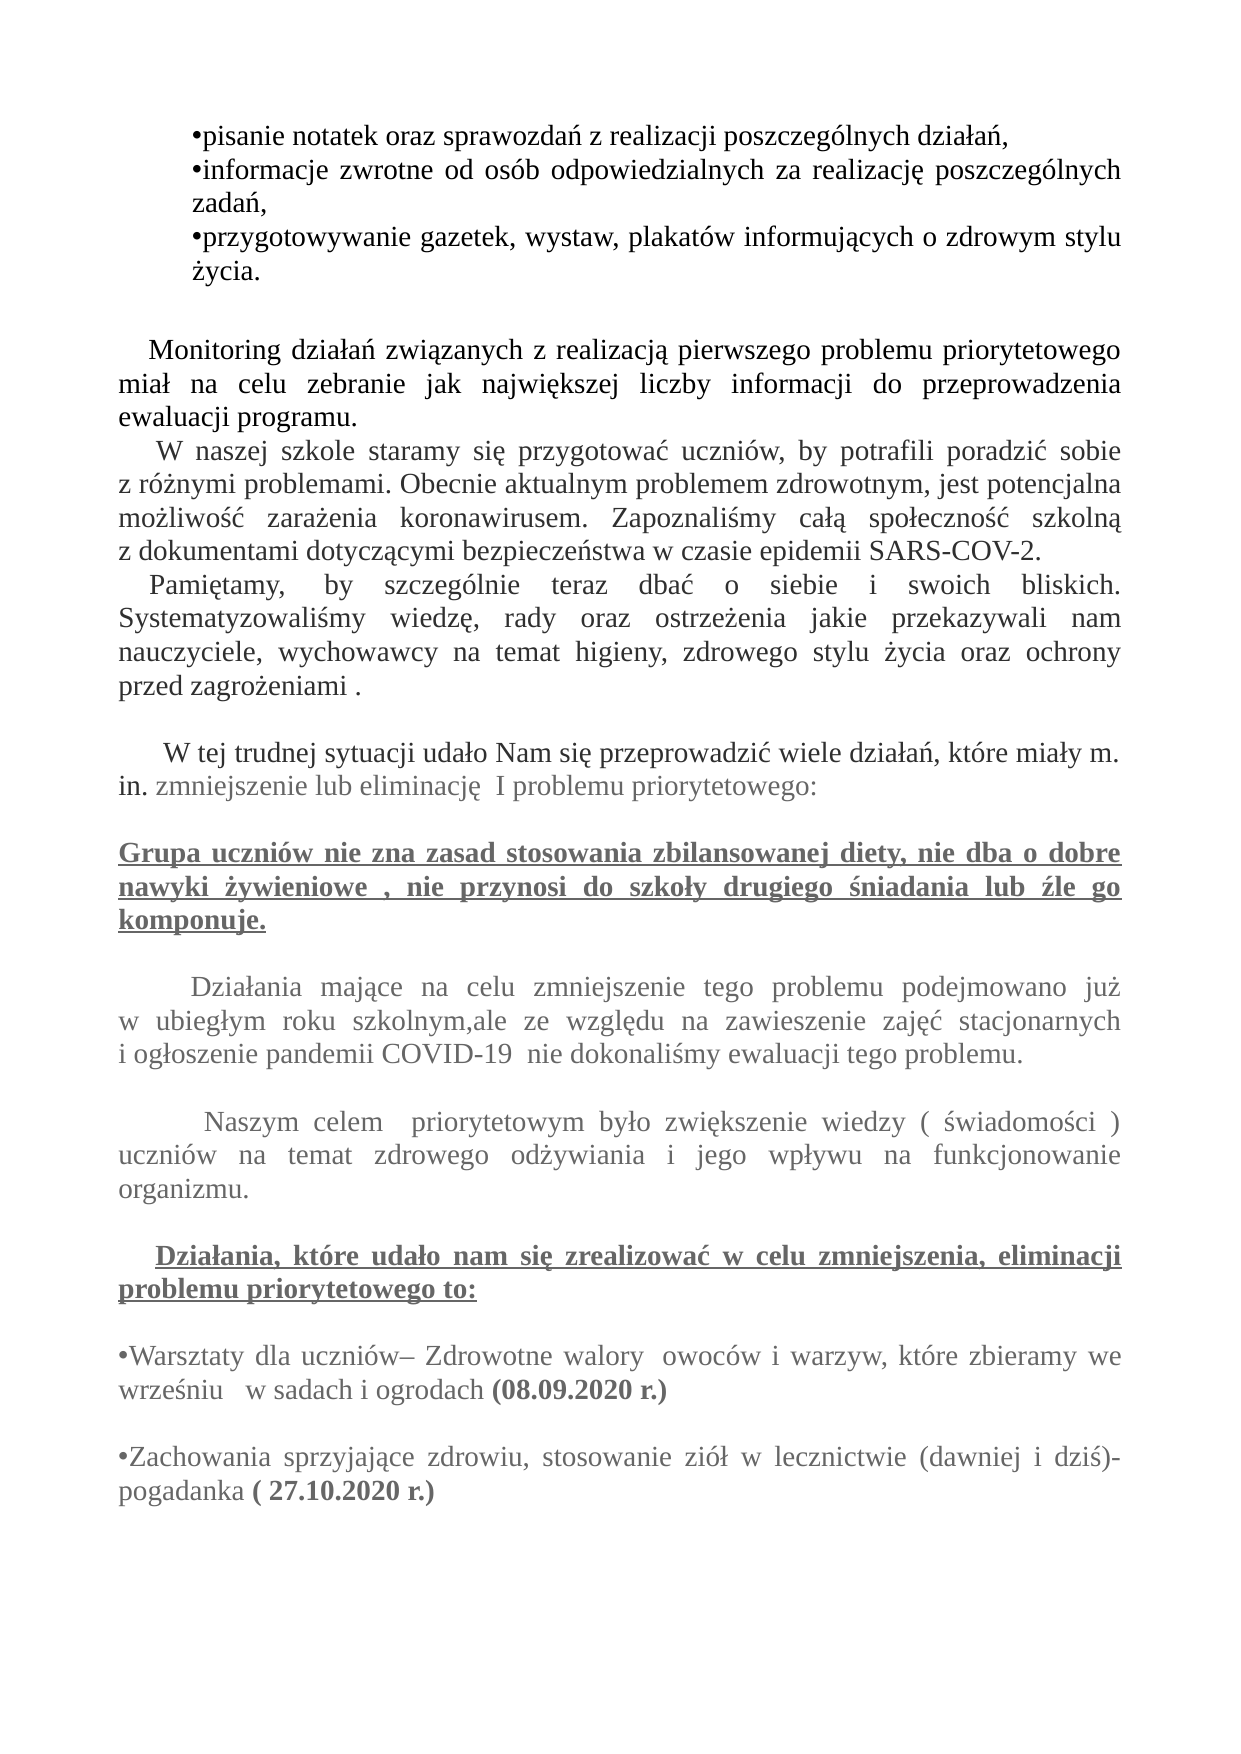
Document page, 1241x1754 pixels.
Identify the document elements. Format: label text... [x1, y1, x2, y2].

text Działania mające na celu zmniejszenie tego problemu podejmowano już w ubiegłym roku szkolnym,ale ze względu na zawieszenie zajęć stacjonarnych i ogłoszenie pandemii COVID-19 nie dokonaliśmy ewaluacji tego problemu. [118, 969, 1122, 1070]
list Warsztaty dla uczniów– Zdrowotne walory owoców i warzyw, które zbieramy we wrześniu w sadach i ogrodach (08.09.2020 r.) [118, 1338, 1122, 1406]
text Działania, które udało nam się zrealizować w celu zmniejszenia, eliminacji problemu priorytetowego to: [118, 1238, 1122, 1305]
list przygotowywanie gazetek, wystaw, plakatów informujących o zdrowym stylu życia. [118, 219, 1122, 286]
text W tej trudnej sytuacji udało Nam się przeprowadzić wiele działań, które miały m. in. zmniejszenie lub eliminację I problemu priorytetowego: [118, 735, 1122, 802]
text Grupa uczniów nie zna zasad stosowania zbilansowanej diety, nie dba o dobre [118, 835, 1122, 864]
text komponuje. [118, 900, 1122, 936]
text Pamiętamy, by szczególnie teraz dbać o siebie i swoich bliskich. Systematyzowaliśmy wiedzę, rady oraz ostrzeżenia jakie przekazywali nam nauczyciele, wychowawcy na temat higieny, zdrowego stylu życia oraz ochrony przed zagrożeniami . [118, 567, 1122, 701]
text Monitoring działań związanych z realizacją pierwszego problemu priorytetowego miał na celu zebranie jak największej liczby informacji do przeprowadzenia ewaluacji programu. [118, 332, 1122, 433]
text nawyki żywieniowe , nie przynosi do szkoły drugiego śniadania lub źle go [118, 866, 1122, 898]
list informacje zwrotne od osób odpowiedzialnych za realizację poszczególnych zadań, [118, 152, 1122, 219]
text Naszym celem priorytetowym było zwiększenie wiedzy ( świadomości ) uczniów na temat zdrowego odżywiania i jego wpływu na funkcjonowanie organizmu. [118, 1104, 1122, 1204]
list pisanie notatek oraz sprawozdań z realizacji poszczególnych działań, [118, 118, 1122, 152]
list Zachowania sprzyjające zdrowiu, stosowanie ziół w lecznictwie (dawniej i dziś)- pogadanka ( 27.10.2020 r.) [118, 1439, 1122, 1506]
text W naszej szkole staramy się przygotować uczniów, by potrafili poradzić sobie z różnymi problemami. Obecnie aktualnym problemem zdrowotnym, jest potencjalna możliwość zarażenia koronawirusem. Zapoznaliśmy całą społeczność szkolną z dokumentami dotyczącymi bezpieczeństwa w czasie epidemii SARS-COV-2. [118, 433, 1122, 567]
